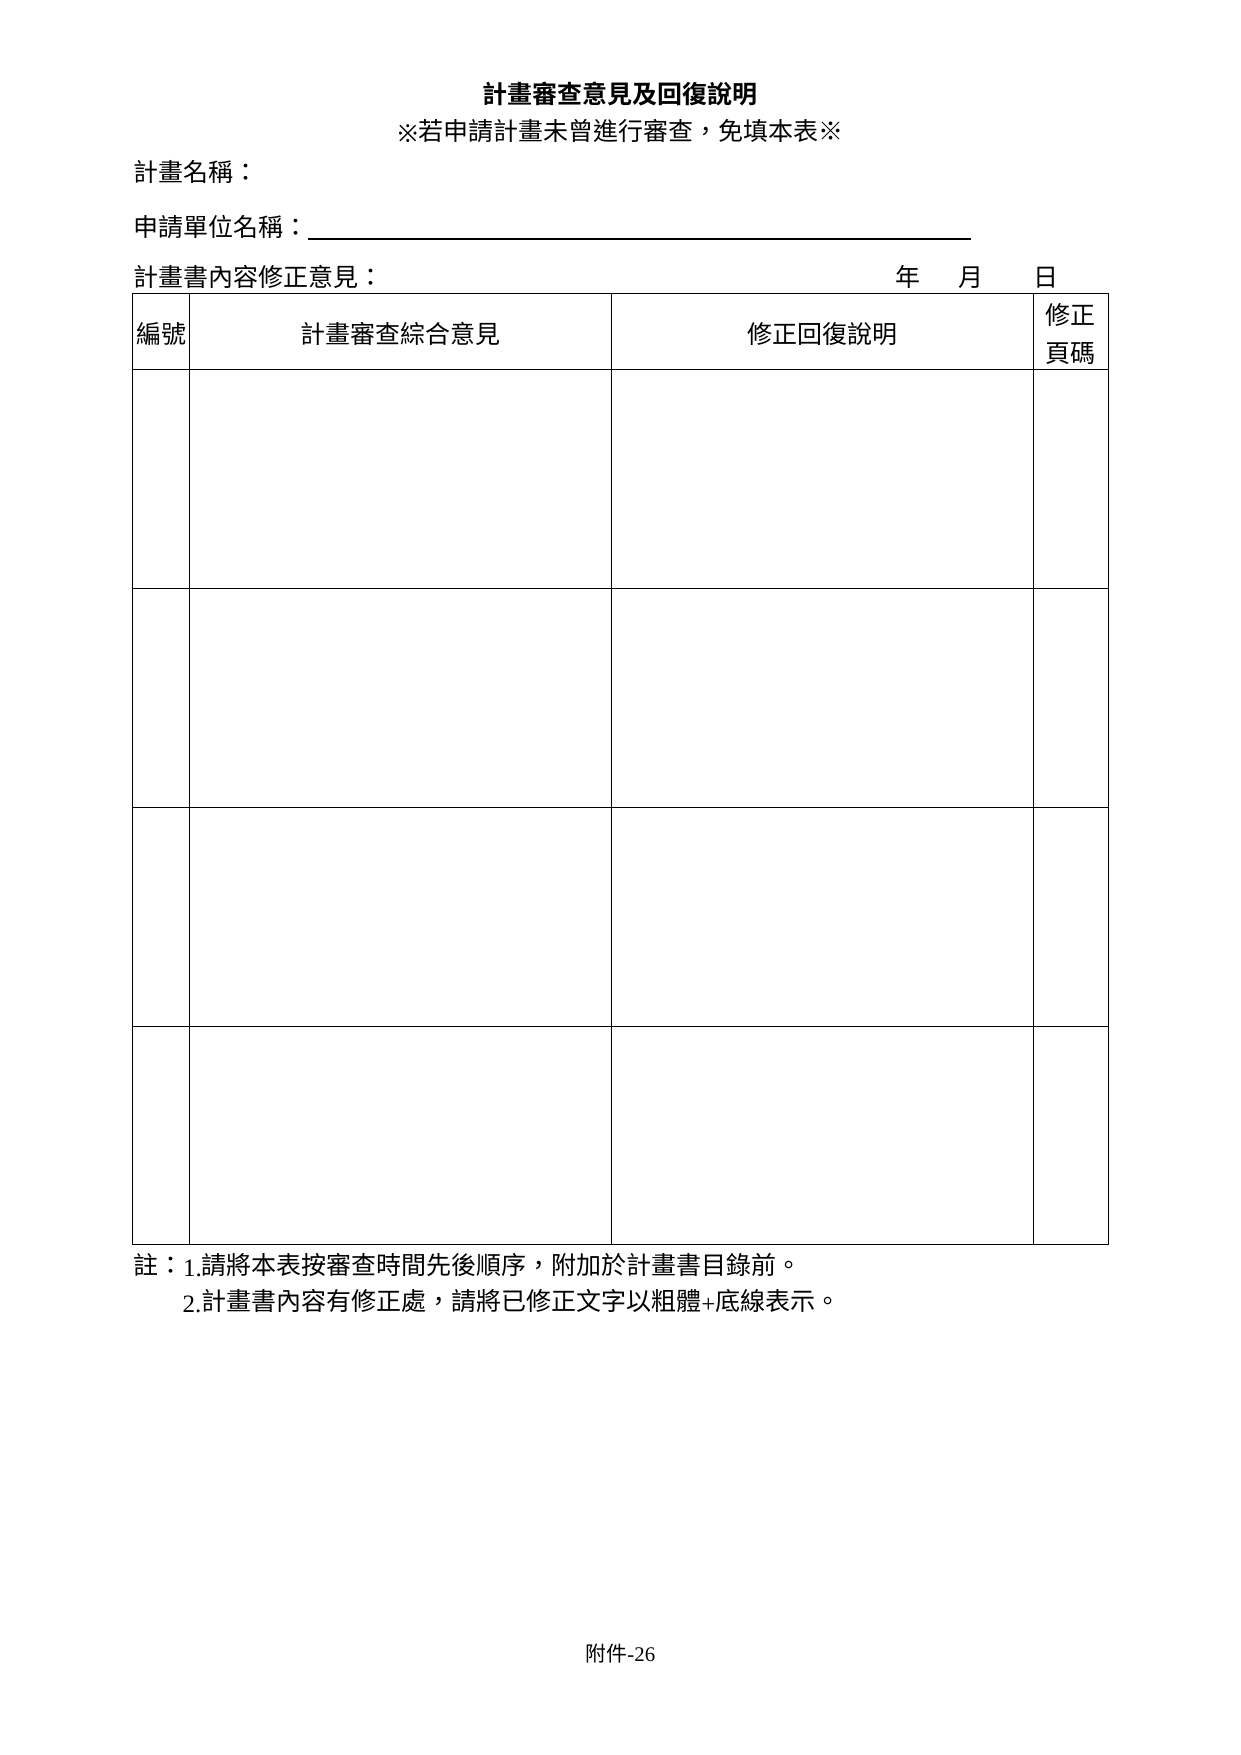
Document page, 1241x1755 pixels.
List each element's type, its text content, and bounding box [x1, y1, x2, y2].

text 註：1.請將本表按審查時間先後順序，附加於計畫書目錄前。 [133, 1245, 1107, 1282]
table_cell [133, 370, 189, 588]
text 2.計畫書內容有修正處，請將已修正文字以粗體+底線表示。 [182, 1282, 1107, 1318]
table_cell [190, 589, 611, 807]
table_header 修正回復說明 [612, 294, 1033, 369]
text 計畫名稱： [133, 147, 1107, 189]
table_cell [190, 370, 611, 588]
table_cell [612, 589, 1033, 807]
table_cell [133, 589, 189, 807]
table_header 編號 [133, 294, 189, 369]
table_cell [1034, 1027, 1108, 1244]
table_cell [612, 1027, 1033, 1244]
text 計畫書內容修正意見： 年 月 日 [133, 256, 1107, 293]
table_header 計畫審查綜合意見 [190, 294, 611, 369]
text 計畫審查意見及回復說明 [133, 75, 1107, 111]
table_cell [612, 808, 1033, 1026]
table_cell [133, 1027, 189, 1244]
table_cell [1034, 589, 1108, 807]
table_header 修正 頁碼 [1034, 294, 1108, 369]
text ※若申請計畫未曾進行審查，免填本表※ [133, 111, 1107, 147]
table_cell [1034, 370, 1108, 588]
table_cell [190, 808, 611, 1026]
table_cell [1034, 808, 1108, 1026]
table_cell [133, 808, 189, 1026]
table_cell [612, 370, 1033, 588]
text 申請單位名稱： [133, 202, 1107, 243]
table_cell [190, 1027, 611, 1244]
